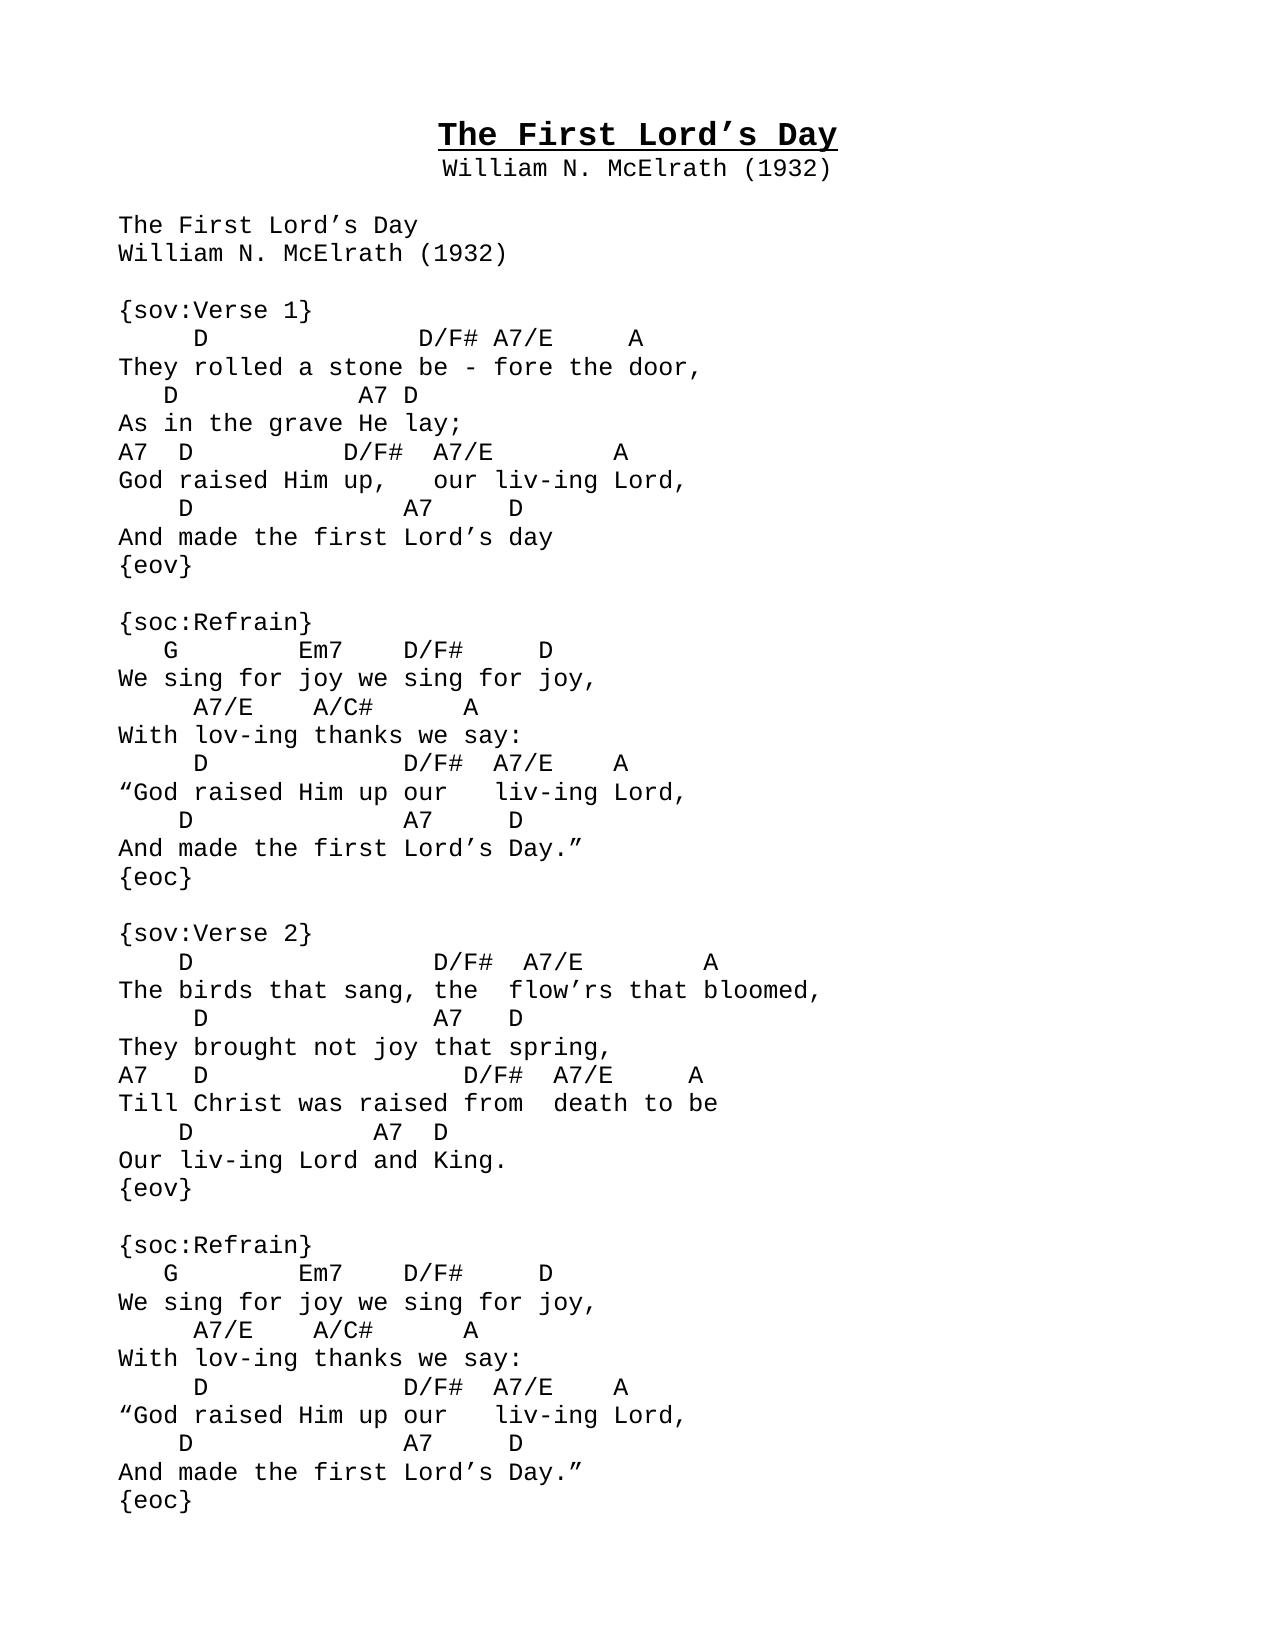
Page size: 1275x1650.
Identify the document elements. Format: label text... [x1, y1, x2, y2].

text They rolled a stone be - fore the door, [118, 354, 1157, 383]
text A7 D D/F# A7/E A [118, 439, 1157, 468]
text D A7 D [118, 1006, 1157, 1034]
text {eoc} [118, 1488, 1157, 1516]
text And made the first Lord’s Day.” [118, 836, 1157, 864]
text As in the grave He lay; [118, 411, 1157, 439]
text {sov:Verse 2} [118, 921, 1157, 949]
text {sov:Verse 1} [118, 298, 1157, 326]
text With lov-ing thanks we say: [118, 723, 1157, 751]
text The First Lord’s Day [118, 213, 1157, 241]
text D A7 D [118, 1431, 1157, 1459]
text D A7 D [118, 383, 1157, 411]
text A7/E A/C# A [118, 1318, 1157, 1346]
text D D/F# A7/E A [118, 751, 1157, 779]
text William N. McElrath (1932) [118, 241, 1157, 269]
text D D/F# A7/E A [118, 949, 1157, 978]
text {eov} [118, 553, 1157, 581]
text {soc:Refrain} [118, 609, 1157, 638]
text And made the first Lord’s day [118, 524, 1157, 553]
text With lov-ing thanks we say: [118, 1346, 1157, 1374]
text {eov} [118, 1176, 1157, 1204]
text G Em7 D/F# D [118, 638, 1157, 666]
text {soc:Refrain} [118, 1233, 1157, 1261]
text A7 D D/F# A7/E A [118, 1063, 1157, 1091]
text “God raised Him up our liv-ing Lord, [118, 779, 1157, 808]
text William N. McElrath (1932) [118, 156, 1157, 184]
text We sing for joy we sing for joy, [118, 1289, 1157, 1318]
text The First Lord’s Day [118, 118, 1157, 156]
text Till Christ was raised from death to be [118, 1091, 1157, 1119]
text D D/F# A7/E A [118, 1374, 1157, 1403]
text And made the first Lord’s Day.” [118, 1459, 1157, 1488]
text D A7 D [118, 1119, 1157, 1148]
text {eoc} [118, 864, 1157, 893]
text D A7 D [118, 496, 1157, 524]
text G Em7 D/F# D [118, 1261, 1157, 1289]
text They brought not joy that spring, [118, 1034, 1157, 1063]
text D D/F# A7/E A [118, 326, 1157, 354]
text “God raised Him up our liv-ing Lord, [118, 1403, 1157, 1431]
text A7/E A/C# A [118, 694, 1157, 723]
text God raised Him up, our liv-ing Lord, [118, 468, 1157, 496]
text D A7 D [118, 808, 1157, 836]
text We sing for joy we sing for joy, [118, 666, 1157, 694]
text The birds that sang, the flow’rs that bloomed, [118, 978, 1157, 1006]
text Our liv-ing Lord and King. [118, 1148, 1157, 1176]
